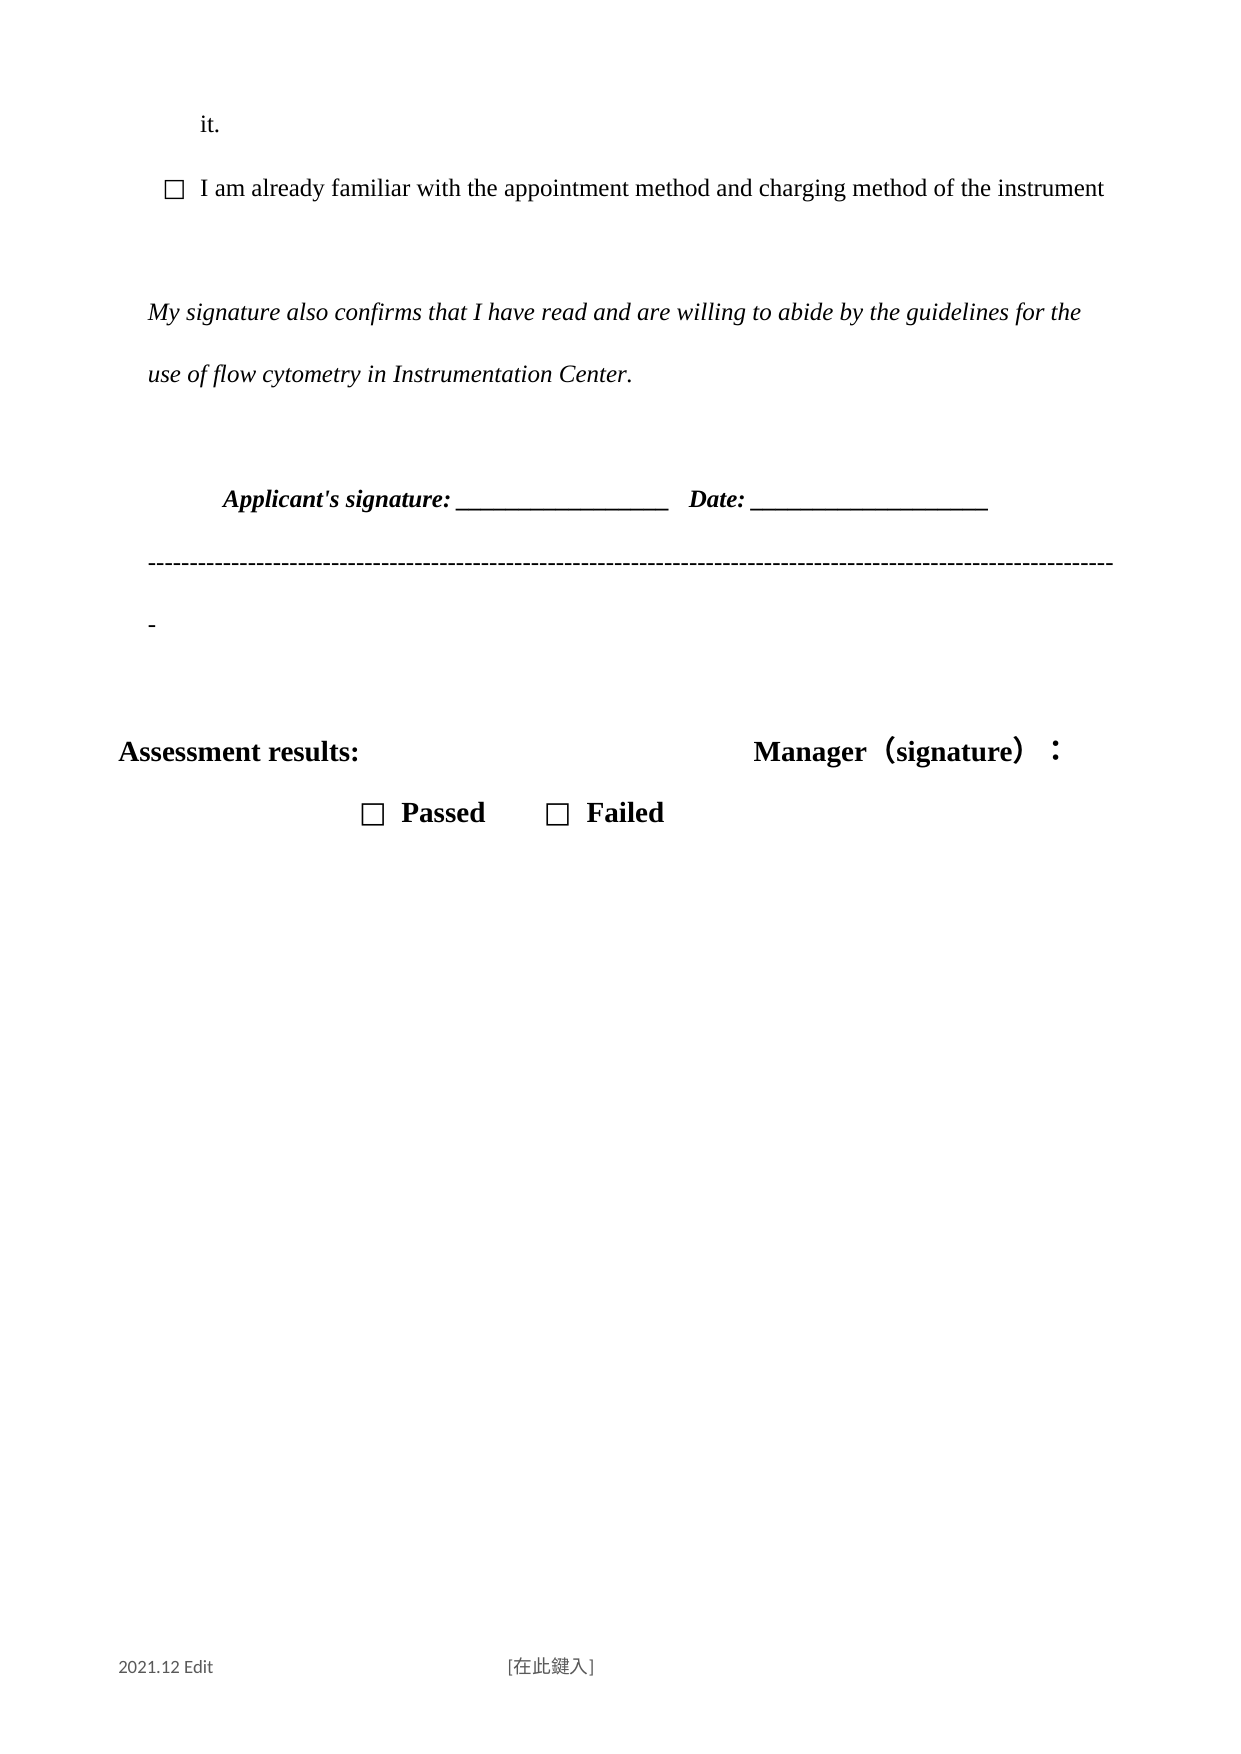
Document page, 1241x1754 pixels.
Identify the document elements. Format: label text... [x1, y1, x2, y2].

text --------------------------------------------------------------------------------------------------------------------- [148, 519, 1122, 644]
list The experiment data is backed up by yourself, and the center is not responsible for keeping it. [162, 82, 1122, 144]
text Applicant's signature: _________________ Date: ___________________ [148, 457, 1122, 519]
text My signature also confirms that I have read and are willing to abide by the guidelines for the use of flow cytometry in Instrumentation Center. [148, 269, 1122, 394]
list I am already familiar with the appointment method and charging method of the instrument [162, 144, 1122, 207]
text □ Passed □ Failed [118, 769, 1122, 832]
text Assessment results: Manager（signature）： [118, 707, 1122, 769]
